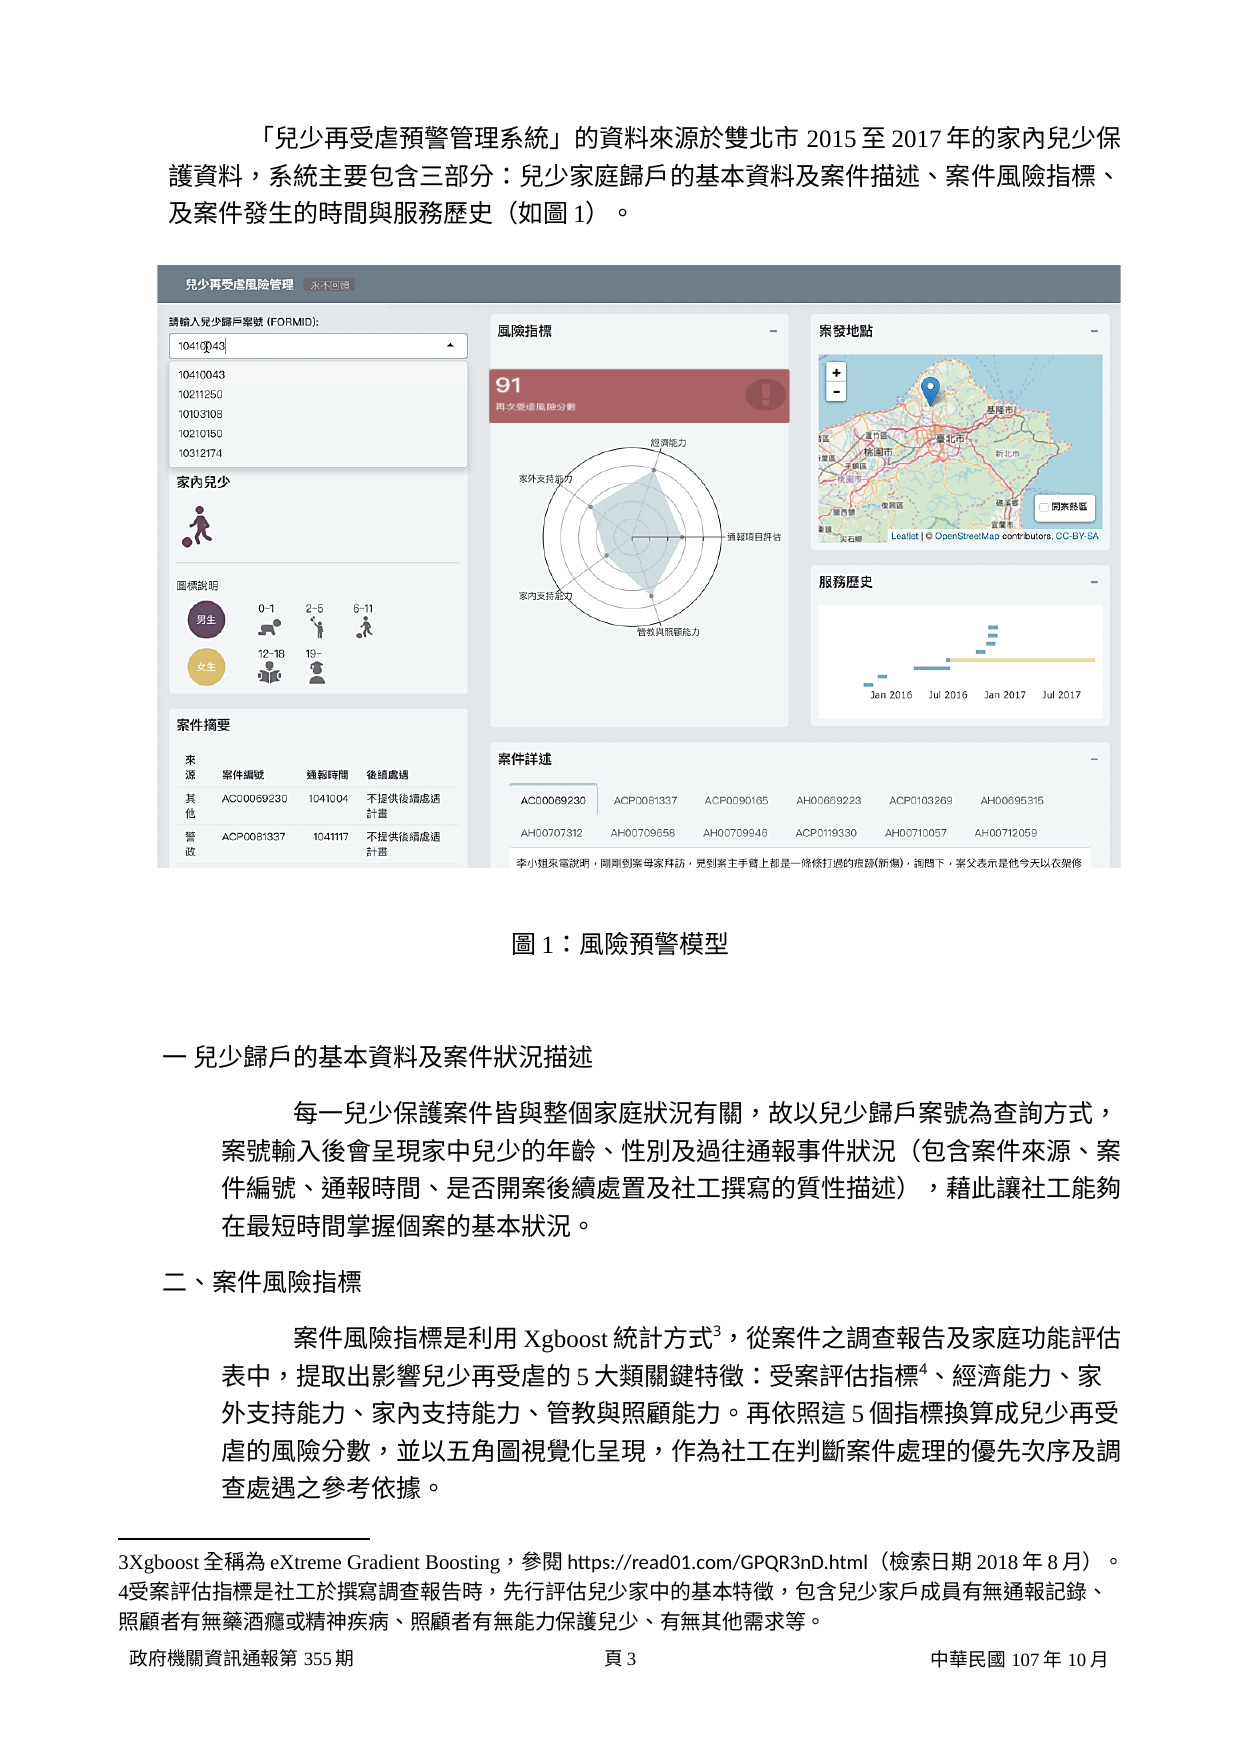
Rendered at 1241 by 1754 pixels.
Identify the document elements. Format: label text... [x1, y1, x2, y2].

text 每一兒少保護案件皆與整個家庭狀況有關，故以兒少歸戶案號為查詢方式，案號輸入後會呈現家中兒少的年齡、性別及過往通報事件狀況（包含案件來源、案件編號、通報時間、是否開案後續處置及社工撰寫的質性描述），藉此讓社工能夠在最短時間掌握個案的基本狀況。 [221, 1093, 1122, 1243]
text 一 兒少歸戶的基本資料及案件狀況描述 [162, 1037, 1122, 1074]
text 受案評估指標是社工於撰寫調查報告時，先行評估兒少家中的基本特徵，包含兒少家戶成員有無通報記錄、照顧者有無藥酒癮或精神疾病、照顧者有無能力保護兒少、有無其他需求等。 [118, 1575, 1122, 1636]
text 二、案件風險指標 [162, 1262, 1122, 1299]
text 「兒少再受虐預警管理系統」的資料來源於雙北市2015至2017年的家內兒少保護資料，系統主要包含三部分：兒少家庭歸戶的基本資料及案件描述、案件風險指標、及案件發生的時間與服務歷史（如圖1）。 [168, 118, 1122, 231]
picture [157, 265, 1121, 868]
text 圖1：風險預警模型 [118, 249, 1122, 962]
text 案件風險指標是利用Xgboost統計方式，從案件之調查報告及家庭功能評估表中，提取出影響兒少再受虐的5大類關鍵特徵：受案評估指標、經濟能力、家外支持能力、家內支持能力、管教與照顧能力。再依照這5個指標換算成兒少再受虐的風險分數，並以五角圖視覺化呈現，作為社工在判斷案件處理的優先次序及調查處遇之參考依據。 [221, 1318, 1122, 1506]
text Xgboost全稱為eXtreme Gradient Boosting，參閱https://read01.com/GPQR3nD.html（檢索日期2018年8月）。 [118, 1545, 1122, 1575]
